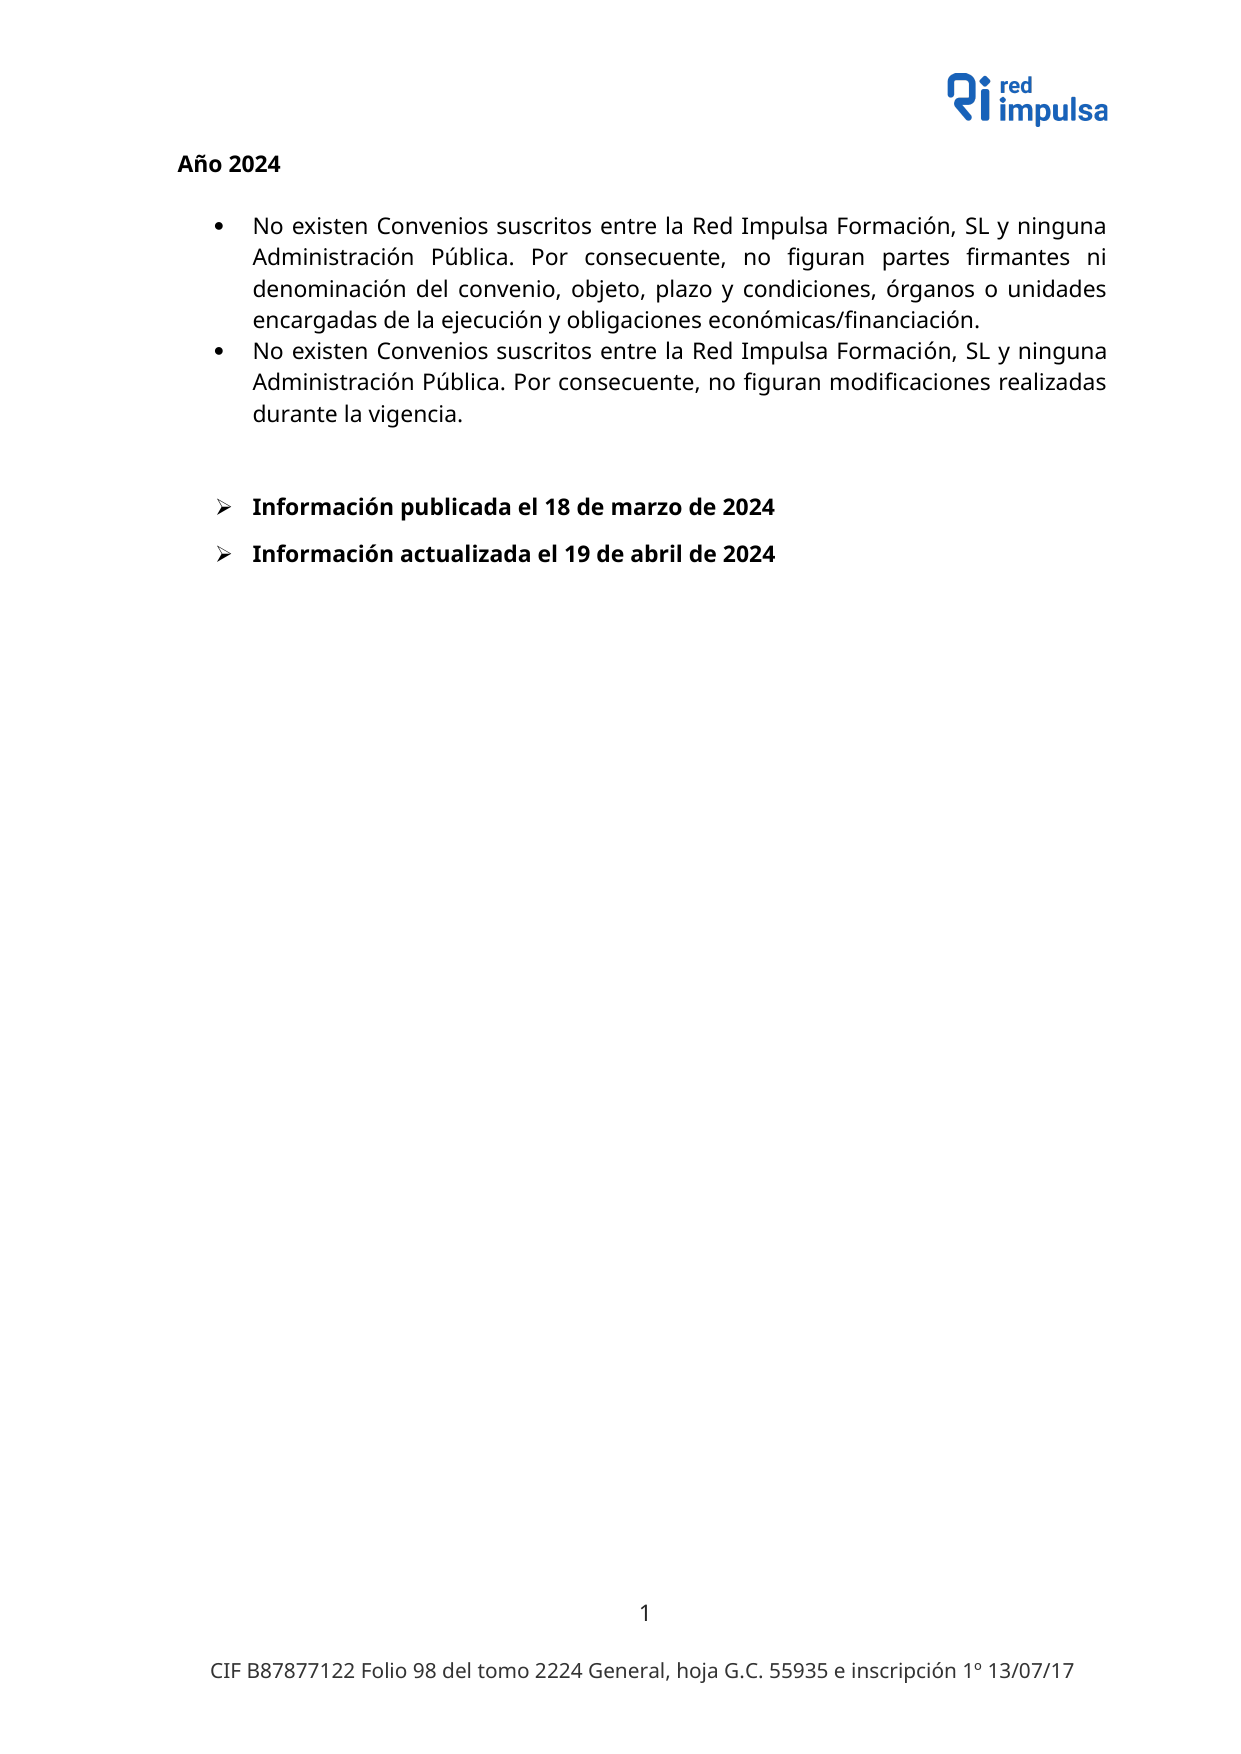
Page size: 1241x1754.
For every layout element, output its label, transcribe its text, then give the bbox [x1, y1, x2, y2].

list No existen Convenios suscritos entre la Red Impulsa Formación, SL y ninguna Administración Pública. Por consecuente, no figuran partes firmantes ni denominación del convenio, objeto, plazo y condiciones, órganos o unidades encargadas de la ejecución y obligaciones económicas/financiación. [215, 210, 1107, 335]
list Información publicada el 18 de marzo de 2024 [215, 491, 1107, 523]
text Año 2024 [177, 148, 1107, 179]
list No existen Convenios suscritos entre la Red Impulsa Formación, SL y ninguna Administración Pública. Por consecuente, no figuran modificaciones realizadas durante la vigencia. [215, 335, 1107, 429]
list Información actualizada el 19 de abril de 2024 [215, 538, 1107, 569]
